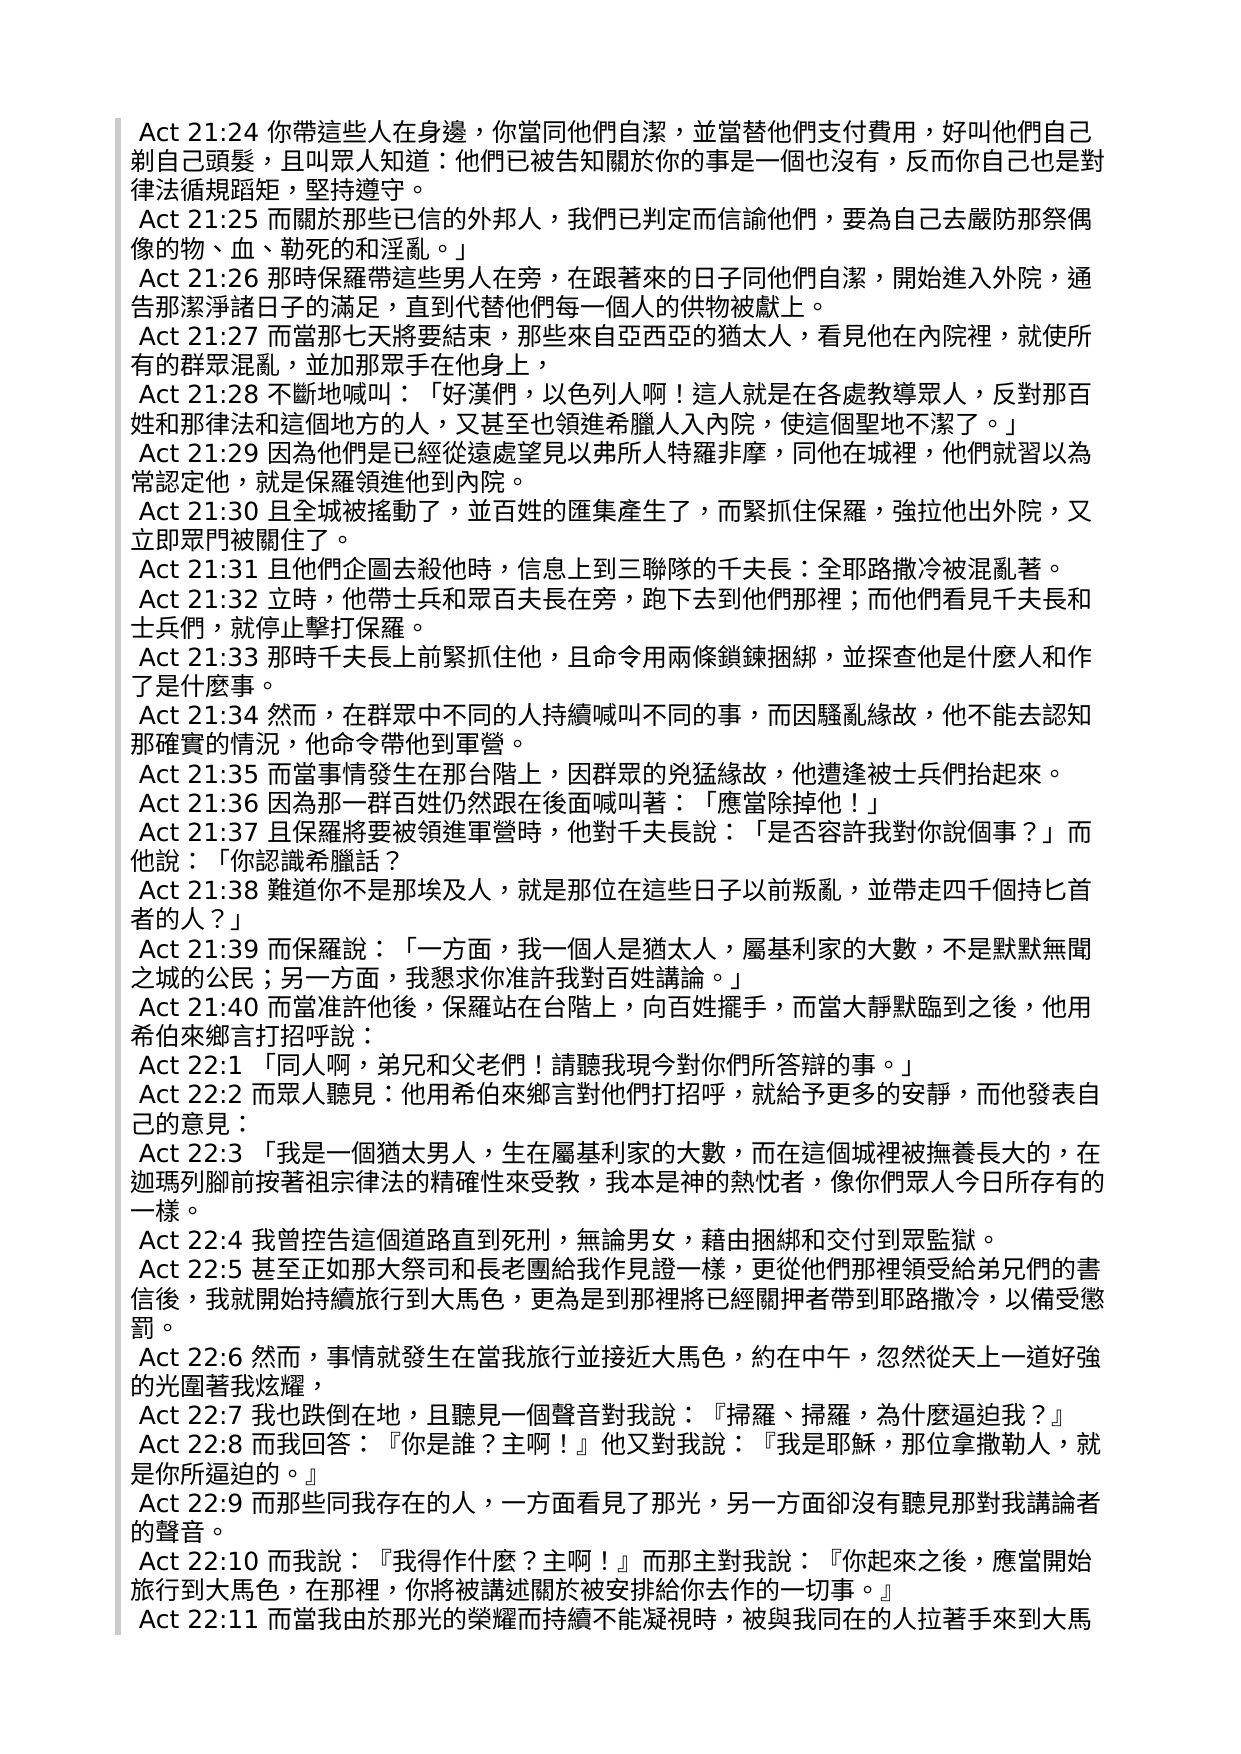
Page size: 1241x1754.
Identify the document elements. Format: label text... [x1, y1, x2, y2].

table_header Act 21:24 你帶這些人在身邊，你當同他們自潔，並當替他們支付費用，好叫他們自己剃自己頭髮，且叫眾人知道：他們已被告知關於你的事是一個也沒有，反而你自己也是對律法循規蹈矩，堅持遵守。 Act 21:25 而關於那些已信的外邦人，我們已判定而信諭他們，要為自己去嚴防那祭偶像的物、血、勒死的和淫亂。」 Act 21:26 那時保羅帶這些男人在旁，在跟著來的日子同他們自潔，開始進入外院，通告那潔淨諸日子的滿足，直到代替他們每一個人的供物被獻上。 Act 21:27 而當那七天將要結束，那些來自亞西亞的猶太人，看見他在內院裡，就使所有的群眾混亂，並加那眾手在他身上， Act 21:28 不斷地喊叫：「好漢們，以色列人啊！這人就是在各處教導眾人，反對那百姓和那律法和這個地方的人，又甚至也領進希臘人入內院，使這個聖地不潔了。」 Act 21:29 因為他們是已經從遠處望見以弗所人特羅非摩，同他在城裡，他們就習以為常認定他，就是保羅領進他到內院。 Act 21:30 且全城被搖動了，並百姓的匯集產生了，而緊抓住保羅，強拉他出外院，又立即眾門被關住了。 Act 21:31 且他們企圖去殺他時，信息上到三聯隊的千夫長：全耶路撒冷被混亂著。 Act 21:32 立時，他帶士兵和眾百夫長在旁，跑下去到他們那裡；而他們看見千夫長和士兵們，就停止擊打保羅。 Act 21:33 那時千夫長上前緊抓住他，且命令用兩條鎖鍊捆綁，並探查他是什麼人和作了是什麼事。 Act 21:34 然而，在群眾中不同的人持續喊叫不同的事，而因騷亂緣故，他不能去認知那確實的情況，他命令帶他到軍營。 Act 21:35 而當事情發生在那台階上，因群眾的兇猛緣故，他遭逢被士兵們抬起來。 Act 21:36 因為那一群百姓仍然跟在後面喊叫著：「應當除掉他！」 Act 21:37 且保羅將要被領進軍營時，他對千夫長說：「是否容許我對你說個事？」而他說：「你認識希臘話？ Act 21:38 難道你不是那埃及人，就是那位在這些日子以前叛亂，並帶走四千個持匕首者的人？」 Act 21:39 而保羅說：「一方面，我一個人是猶太人，屬基利家的大數，不是默默無聞之城的公民；另一方面，我懇求你准許我對百姓講論。」 Act 21:40 而當准許他後，保羅站在台階上，向百姓擺手，而當大靜默臨到之後，他用希伯來鄉言打招呼說： Act 22:1 「同人啊，弟兄和父老們！請聽我現今對你們所答辯的事。」 Act 22:2 而眾人聽見：他用希伯來鄉言對他們打招呼，就給予更多的安靜，而他發表自己的意見： Act 22:3 「我是一個猶太男人，生在屬基利家的大數，而在這個城裡被撫養長大的，在迦瑪列腳前按著祖宗律法的精確性來受教，我本是神的熱忱者，像你們眾人今日所存有的一樣。 Act 22:4 我曾控告這個道路直到死刑，無論男女，藉由捆綁和交付到眾監獄。 Act 22:5 甚至正如那大祭司和長老團給我作見證一樣，更從他們那裡領受給弟兄們的書信後，我就開始持續旅行到大馬色，更為是到那裡將已經關押者帶到耶路撒冷，以備受懲罰。 Act 22:6 然而，事情就發生在當我旅行並接近大馬色，約在中午，忽然從天上一道好強的光圍著我炫耀， Act 22:7 我也跌倒在地，且聽見一個聲音對我說：『掃羅、掃羅，為什麼逼迫我？』 Act 22:8 而我回答：『你是誰？主啊！』他又對我說：『我是耶穌，那位拿撒勒人，就是你所逼迫的。』 Act 22:9 而那些同我存在的人，一方面看見了那光，另一方面卻沒有聽見那對我講論者的聲音。 Act 22:10 而我說：『我得作什麼？主啊！』而那主對我說：『你起來之後，應當開始旅行到大馬色，在那裡，你將被講述關於被安排給你去作的一切事。』 Act 22:11 而當我由於那光的榮耀而持續不能凝視時，被與我同在的人拉著手來到大馬 [121, 118, 1122, 1635]
